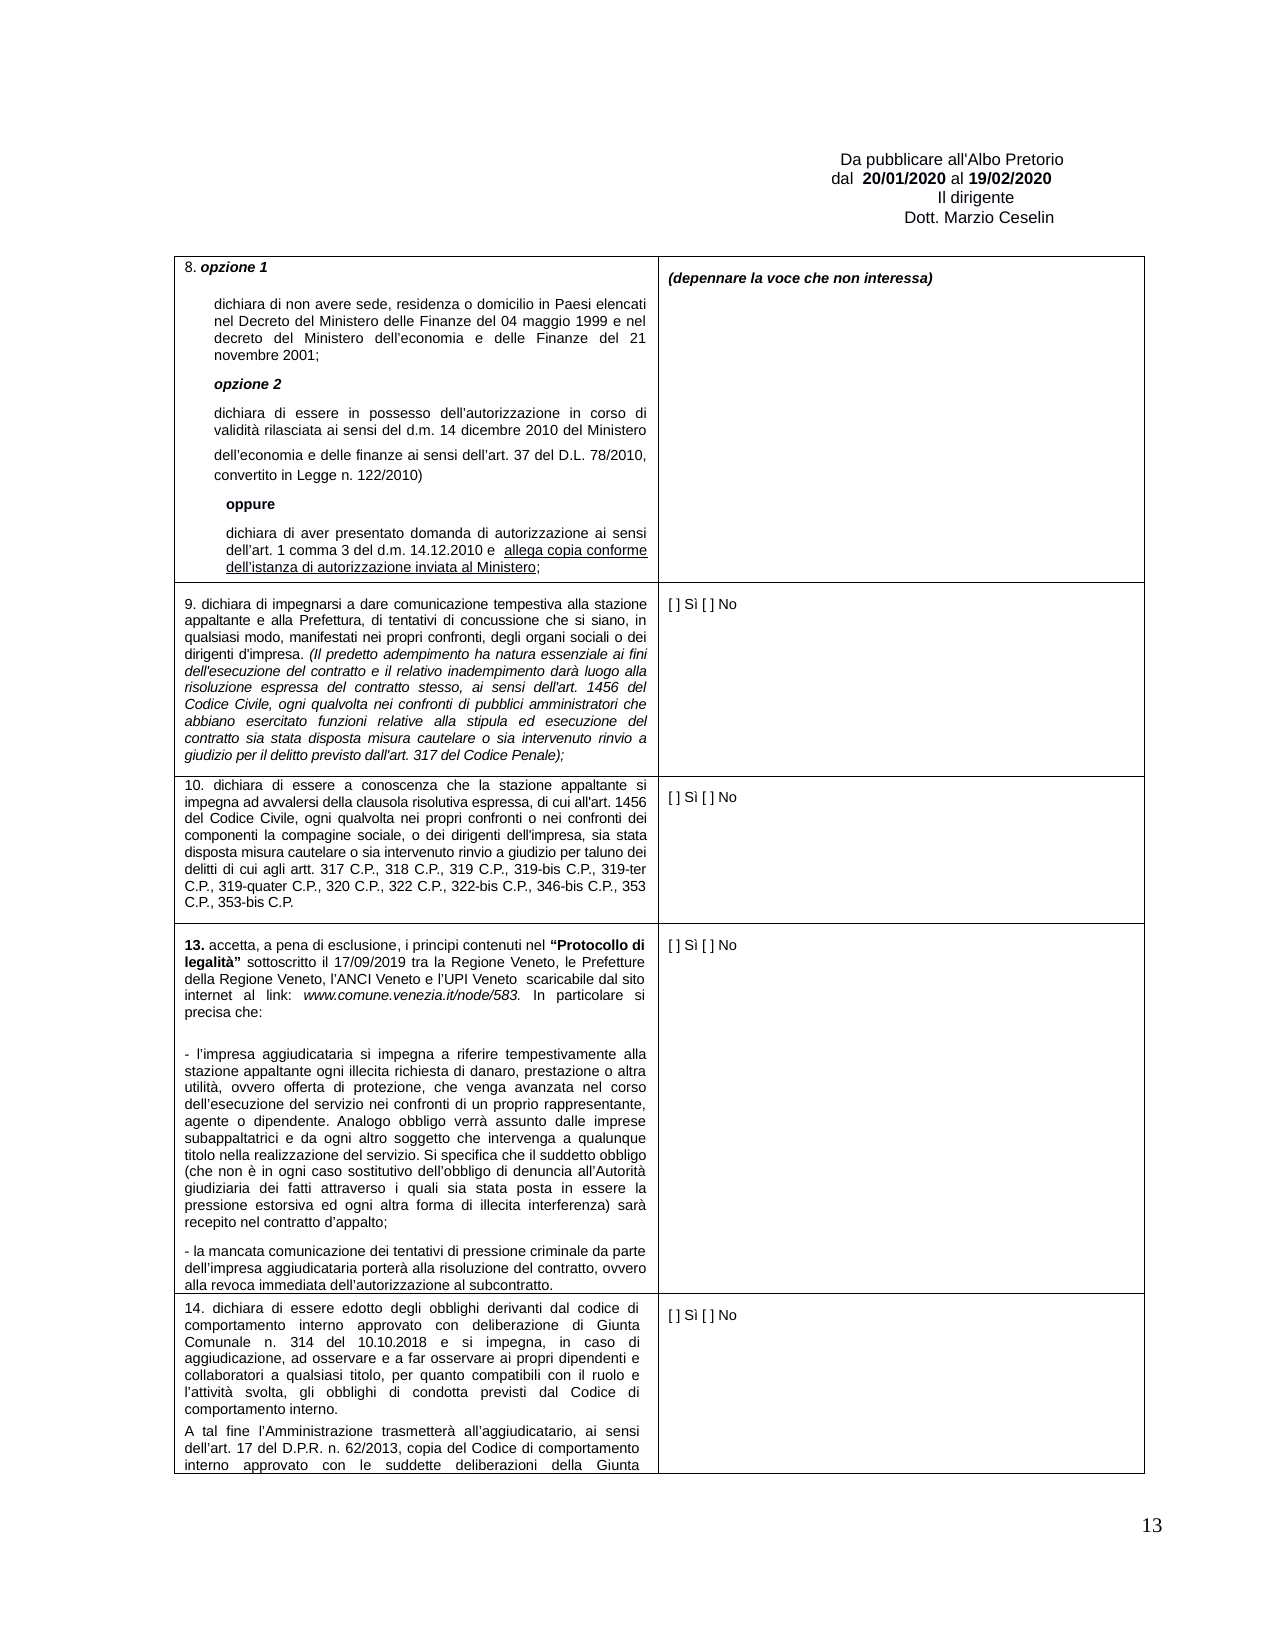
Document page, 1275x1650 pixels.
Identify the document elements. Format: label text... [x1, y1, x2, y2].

table_cell 10. dichiara di essere a conoscenza che la stazione appaltante si impegna ad avvalersi della clausola risolutiva espressa, di cui all'art. 1456 del Codice Civile, ogni qualvolta nei propri confronti o nei confronti dei componenti la compagine sociale, o dei dirigenti dell'impresa, sia stata disposta misura cautelare o sia intervenuto rinvio a giudizio per taluno dei delitti di cui agli artt. 317 C.P., 318 C.P., 319 C.P., 319-bis C.P., 319-ter C.P., 319-quater C.P., 320 C.P., 322 C.P., 322-bis C.P., 346-bis C.P., 353 C.P., 353-bis C.P. [175, 777, 658, 923]
table_cell 9. dichiara di impegnarsi a dare comunicazione tempestiva alla stazione appaltante e alla Prefettura, di tentativi di concussione che si siano, in qualsiasi modo, manifestati nei propri confronti, degli organi sociali o dei dirigenti d'impresa. (Il predetto adempimento ha natura essenziale ai fini dell'esecuzione del contratto e il relativo inadempimento darà luogo alla risoluzione espressa del contratto stesso, ai sensi dell'art. 1456 del Codice Civile, ogni qualvolta nei confronti di pubblici amministratori che abbiano esercitato funzioni relative alla stipula ed esecuzione del contratto sia stata disposta misura cautelare o sia intervenuto rinvio a giudizio per il delitto previsto dall'art. 317 del Codice Penale); [175, 583, 658, 776]
table_cell [ ] Sì [ ] No [659, 777, 1144, 923]
table_cell [ ] Sì [ ] No [659, 924, 1144, 1293]
table_cell [ ] Sì [ ] No [659, 583, 1144, 776]
table_cell [ ] Sì [ ] No [659, 1294, 1144, 1473]
table_cell 8. opzione 1 dichiara di non avere sede, residenza o domicilio in Paesi elencati nel Decreto del Ministero delle Finanze del 04 maggio 1999 e nel decreto del Ministero dell’economia e delle Finanze del 21 novembre 2001; opzione 2 dichiara di essere in possesso dell’autorizzazione in corso di validità rilasciata ai sensi del d.m. 14 dicembre 2010 del Ministero dell’economia e delle finanze ai sensi dell’art. 37 del D.L. 78/2010, convertito in Legge n. 122/2010) oppure dichiara di aver presentato domanda di autorizzazione ai sensi dell’art. 1 comma 3 del d.m. 14.12.2010 e allega copia conforme dell’istanza di autorizzazione inviata al Ministero; [175, 257, 658, 582]
table_cell (depennare la voce che non interessa) [659, 257, 1144, 582]
table_cell 14. dichiara di essere edotto degli obblighi derivanti dal codice di comportamento interno approvato con deliberazione di Giunta Comunale n. 314 del 10.10.2018 e si impegna, in caso di aggiudicazione, ad osservare e a far osservare ai propri dipendenti e collaboratori a qualsiasi titolo, per quanto compatibili con il ruolo e l’attività svolta, gli obblighi di condotta previsti dal Codice di comportamento interno. A tal fine l’Amministrazione trasmetterà all’aggiudicatario, ai sensi dell’art. 17 del D.P.R. n. 62/2013, copia del Codice di comportamento interno approvato con le suddette deliberazioni della Giunta [175, 1294, 658, 1473]
table_cell 13. accetta, a pena di esclusione, i principi contenuti nel “Protocollo di legalità” sottoscritto il 17/09/2019 tra la Regione Veneto, le Prefetture della Regione Veneto, l’ANCI Veneto e l’UPI Veneto scaricabile dal sito internet al link: www.comune.venezia.it/node/583. In particolare si precisa che: - l’impresa aggiudicataria si impegna a riferire tempestivamente alla stazione appaltante ogni illecita richiesta di danaro, prestazione o altra utilità, ovvero offerta di protezione, che venga avanzata nel corso dell’esecuzione del servizio nei confronti di un proprio rappresentante, agente o dipendente. Analogo obbligo verrà assunto dalle imprese subappaltatrici e da ogni altro soggetto che intervenga a qualunque titolo nella realizzazione del servizio. Si specifica che il suddetto obbligo (che non è in ogni caso sostitutivo dell’obbligo di denuncia all’Autorità giudiziaria dei fatti attraverso i quali sia stata posta in essere la pressione estorsiva ed ogni altra forma di illecita interferenza) sarà recepito nel contratto d’appalto; - la mancata comunicazione dei tentativi di pressione criminale da parte dell’impresa aggiudicataria porterà alla risoluzione del contratto, ovvero alla revoca immediata dell’autorizzazione al subcontratto. [175, 924, 658, 1293]
